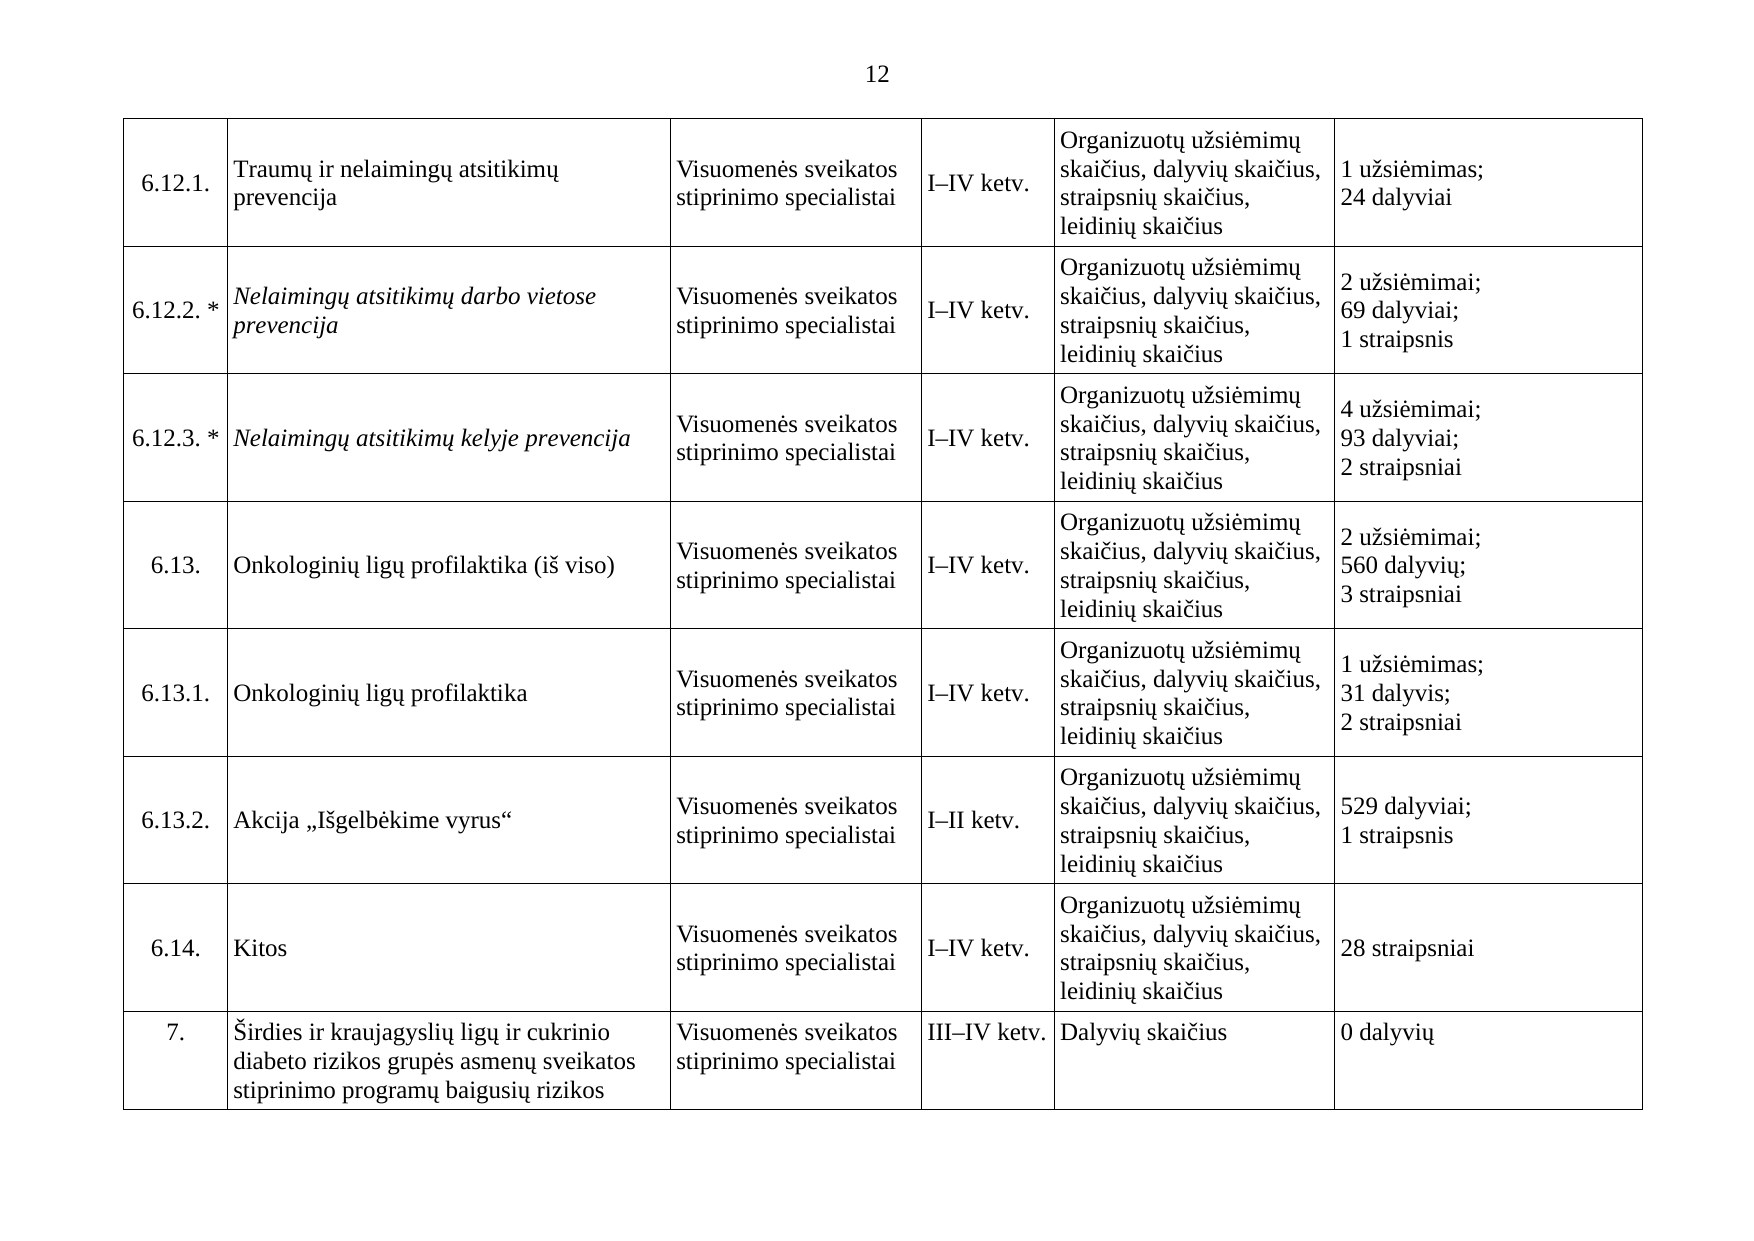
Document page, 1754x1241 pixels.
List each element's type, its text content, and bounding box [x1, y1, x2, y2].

table_cell Onkologinių ligų profilaktika [228, 629, 670, 756]
table_cell Visuomenės sveikatos stiprinimo specialistai [671, 884, 921, 1011]
table_cell Visuomenės sveikatos stiprinimo specialistai [671, 502, 921, 628]
table_cell III–IV ketv. [922, 1012, 1054, 1109]
table_cell I–IV ketv. [922, 247, 1054, 373]
table_cell Visuomenės sveikatos stiprinimo specialistai [671, 247, 921, 373]
table_cell 28 straipsniai [1335, 884, 1642, 1011]
table_cell Traumų ir nelaimingų atsitikimų prevencija [228, 119, 670, 246]
table_cell Visuomenės sveikatos stiprinimo specialistai [671, 1012, 921, 1109]
table_cell 6.12.1. [124, 119, 227, 246]
table_cell 2 užsiėmimai; 69 dalyviai; 1 straipsnis [1335, 247, 1642, 373]
table_cell Visuomenės sveikatos stiprinimo specialistai [671, 629, 921, 756]
table_cell I–IV ketv. [922, 629, 1054, 756]
table_cell 6.14. [124, 884, 227, 1011]
table_cell Organizuotų užsiėmimų skaičius, dalyvių skaičius, straipsnių skaičius, leidinių skaičius [1055, 119, 1334, 246]
table_cell I–IV ketv. [922, 502, 1054, 628]
table_cell 6.12.3. * [124, 374, 227, 501]
table_cell Organizuotų užsiėmimų skaičius, dalyvių skaičius, straipsnių skaičius, leidinių skaičius [1055, 247, 1334, 373]
table_cell Visuomenės sveikatos stiprinimo specialistai [671, 757, 921, 883]
table_cell 1 užsiėmimas; 31 dalyvis; 2 straipsniai [1335, 629, 1642, 756]
table_cell 6.12.2. * [124, 247, 227, 373]
table_cell Organizuotų užsiėmimų skaičius, dalyvių skaičius, straipsnių skaičius, leidinių skaičius [1055, 502, 1334, 628]
table_cell 6.13. [124, 502, 227, 628]
table_cell 7. [124, 1012, 227, 1109]
table_cell Nelaimingų atsitikimų darbo vietose prevencija [228, 247, 670, 373]
table_cell I–IV ketv. [922, 119, 1054, 246]
table_cell Širdies ir kraujagyslių ligų ir cukrinio diabeto rizikos grupės asmenų sveikatos stiprinimo programų baigusių rizikos [228, 1012, 670, 1109]
table_cell Visuomenės sveikatos stiprinimo specialistai [671, 374, 921, 501]
table_cell 2 užsiėmimai; 560 dalyvių; 3 straipsniai [1335, 502, 1642, 628]
table_cell Visuomenės sveikatos stiprinimo specialistai [671, 119, 921, 246]
table_cell 0 dalyvių [1335, 1012, 1642, 1109]
table_cell Organizuotų užsiėmimų skaičius, dalyvių skaičius, straipsnių skaičius, leidinių skaičius [1055, 884, 1334, 1011]
table_cell 6.13.1. [124, 629, 227, 756]
table_cell Kitos [228, 884, 670, 1011]
table_cell Nelaimingų atsitikimų kelyje prevencija [228, 374, 670, 501]
table_cell Organizuotų užsiėmimų skaičius, dalyvių skaičius, straipsnių skaičius, leidinių skaičius [1055, 374, 1334, 501]
table_cell 6.13.2. [124, 757, 227, 883]
table_cell I–IV ketv. [922, 884, 1054, 1011]
table_cell I–IV ketv. [922, 374, 1054, 501]
table_cell 529 dalyviai; 1 straipsnis [1335, 757, 1642, 883]
table_cell Dalyvių skaičius [1055, 1012, 1334, 1109]
table_cell Organizuotų užsiėmimų skaičius, dalyvių skaičius, straipsnių skaičius, leidinių skaičius [1055, 629, 1334, 756]
table_cell Akcija „Išgelbėkime vyrus“ [228, 757, 670, 883]
table_cell 4 užsiėmimai; 93 dalyviai; 2 straipsniai [1335, 374, 1642, 501]
table_cell I–II ketv. [922, 757, 1054, 883]
table_cell Onkologinių ligų profilaktika (iš viso) [228, 502, 670, 628]
table_cell Organizuotų užsiėmimų skaičius, dalyvių skaičius, straipsnių skaičius, leidinių skaičius [1055, 757, 1334, 883]
table_cell 1 užsiėmimas; 24 dalyviai [1335, 119, 1642, 246]
